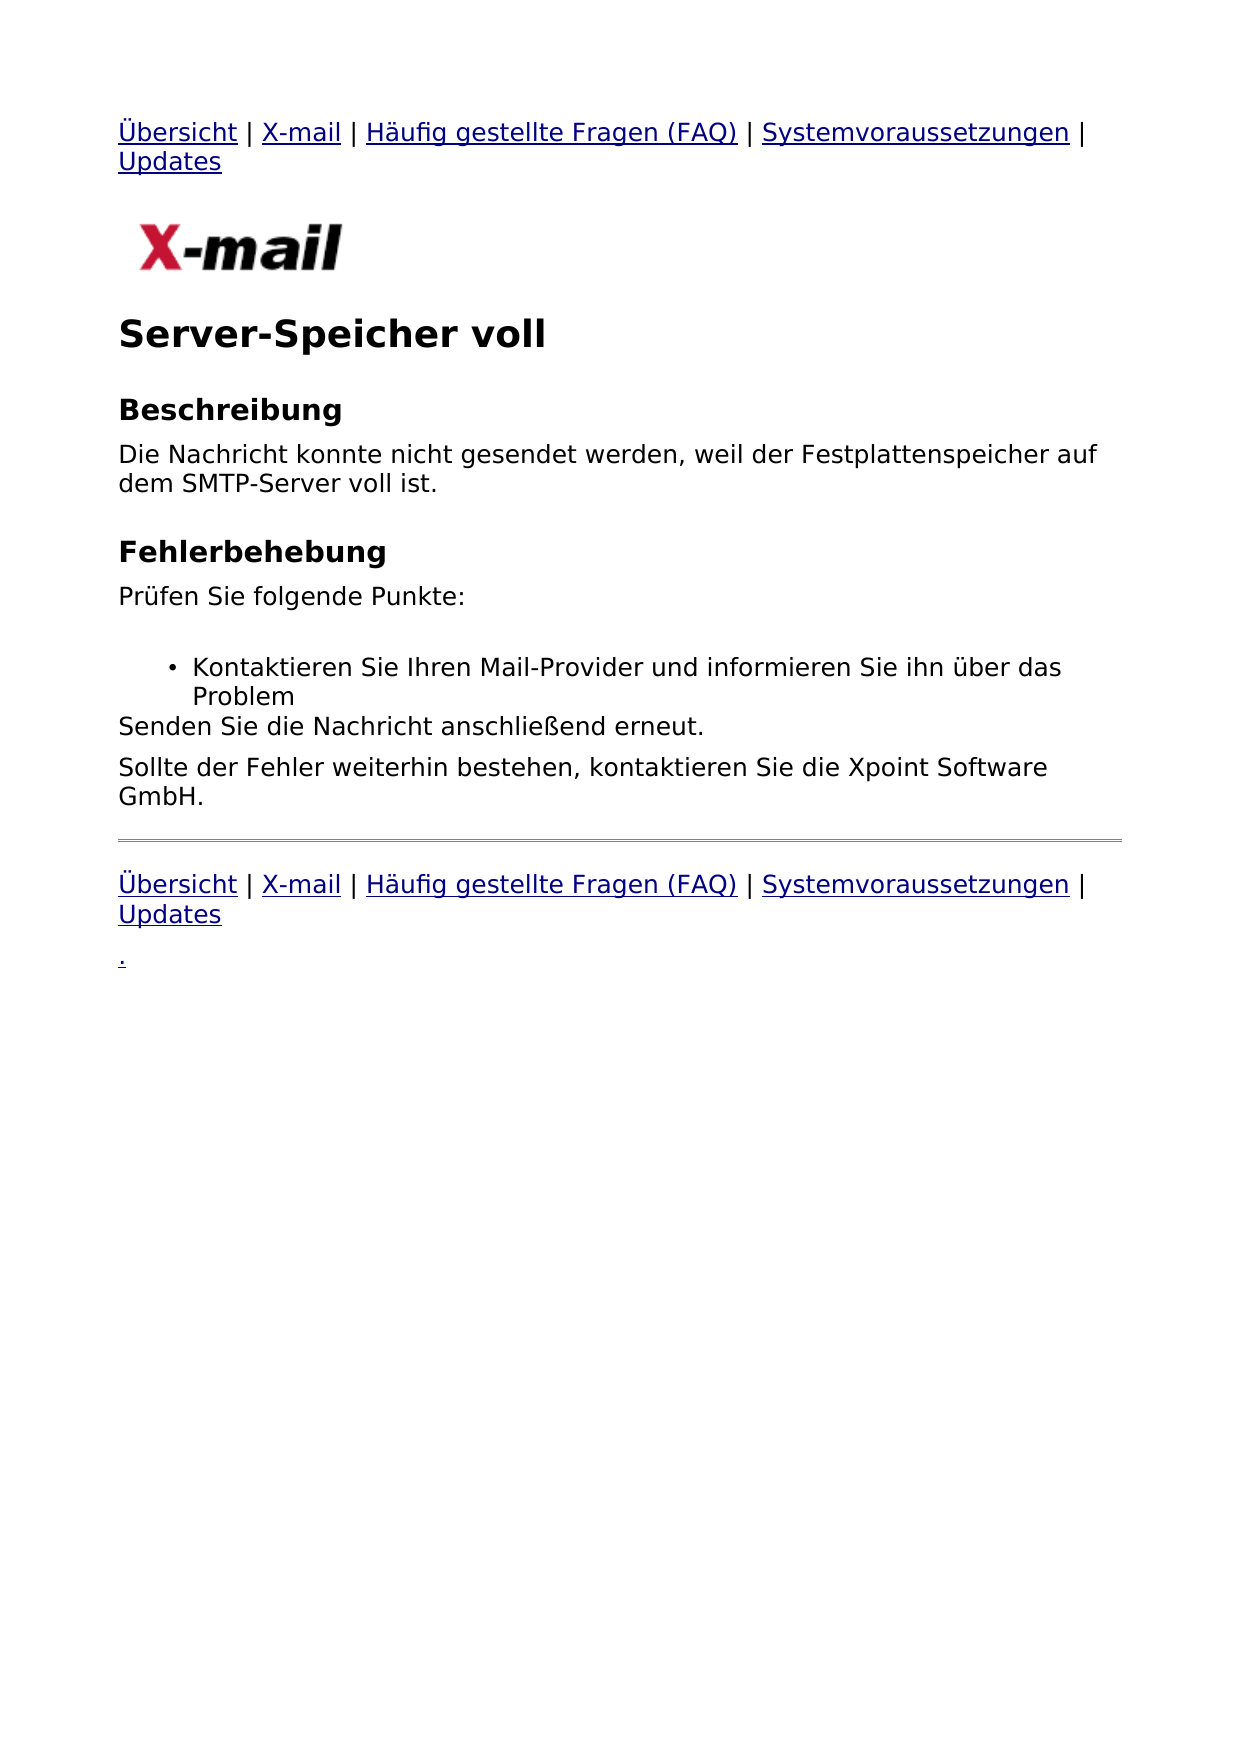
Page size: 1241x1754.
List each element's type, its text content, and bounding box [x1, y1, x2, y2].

subtitle Server-Speicher voll [118, 312, 1122, 356]
subtitle Fehlerbehebung [118, 536, 1122, 570]
text Sollte der Fehler weiterhin bestehen, kontaktieren Sie die Xpoint Software GmbH. [118, 753, 1122, 812]
text . [118, 941, 1122, 971]
text Die Nachricht konnte nicht gesendet werden, weil der Festplattenspeicher auf dem SMTP-Server voll ist. [118, 440, 1122, 498]
text Übersicht | X-mail | Häufig gestellte Fragen (FAQ) | Systemvoraussetzungen | Updates [118, 871, 1122, 929]
subtitle Beschreibung [118, 393, 1122, 427]
list Kontaktieren Sie Ihren Mail-Provider und informieren Sie ihn über das Problem [177, 653, 1122, 712]
text Prüfen Sie folgende Punkte: [118, 582, 1122, 611]
text Übersicht | X-mail | Häufig gestellte Fragen (FAQ) | Systemvoraussetzungen | Updates [118, 118, 1122, 176]
text Senden Sie die Nachricht anschließend erneut. [118, 712, 1122, 741]
picture [118, 188, 347, 275]
